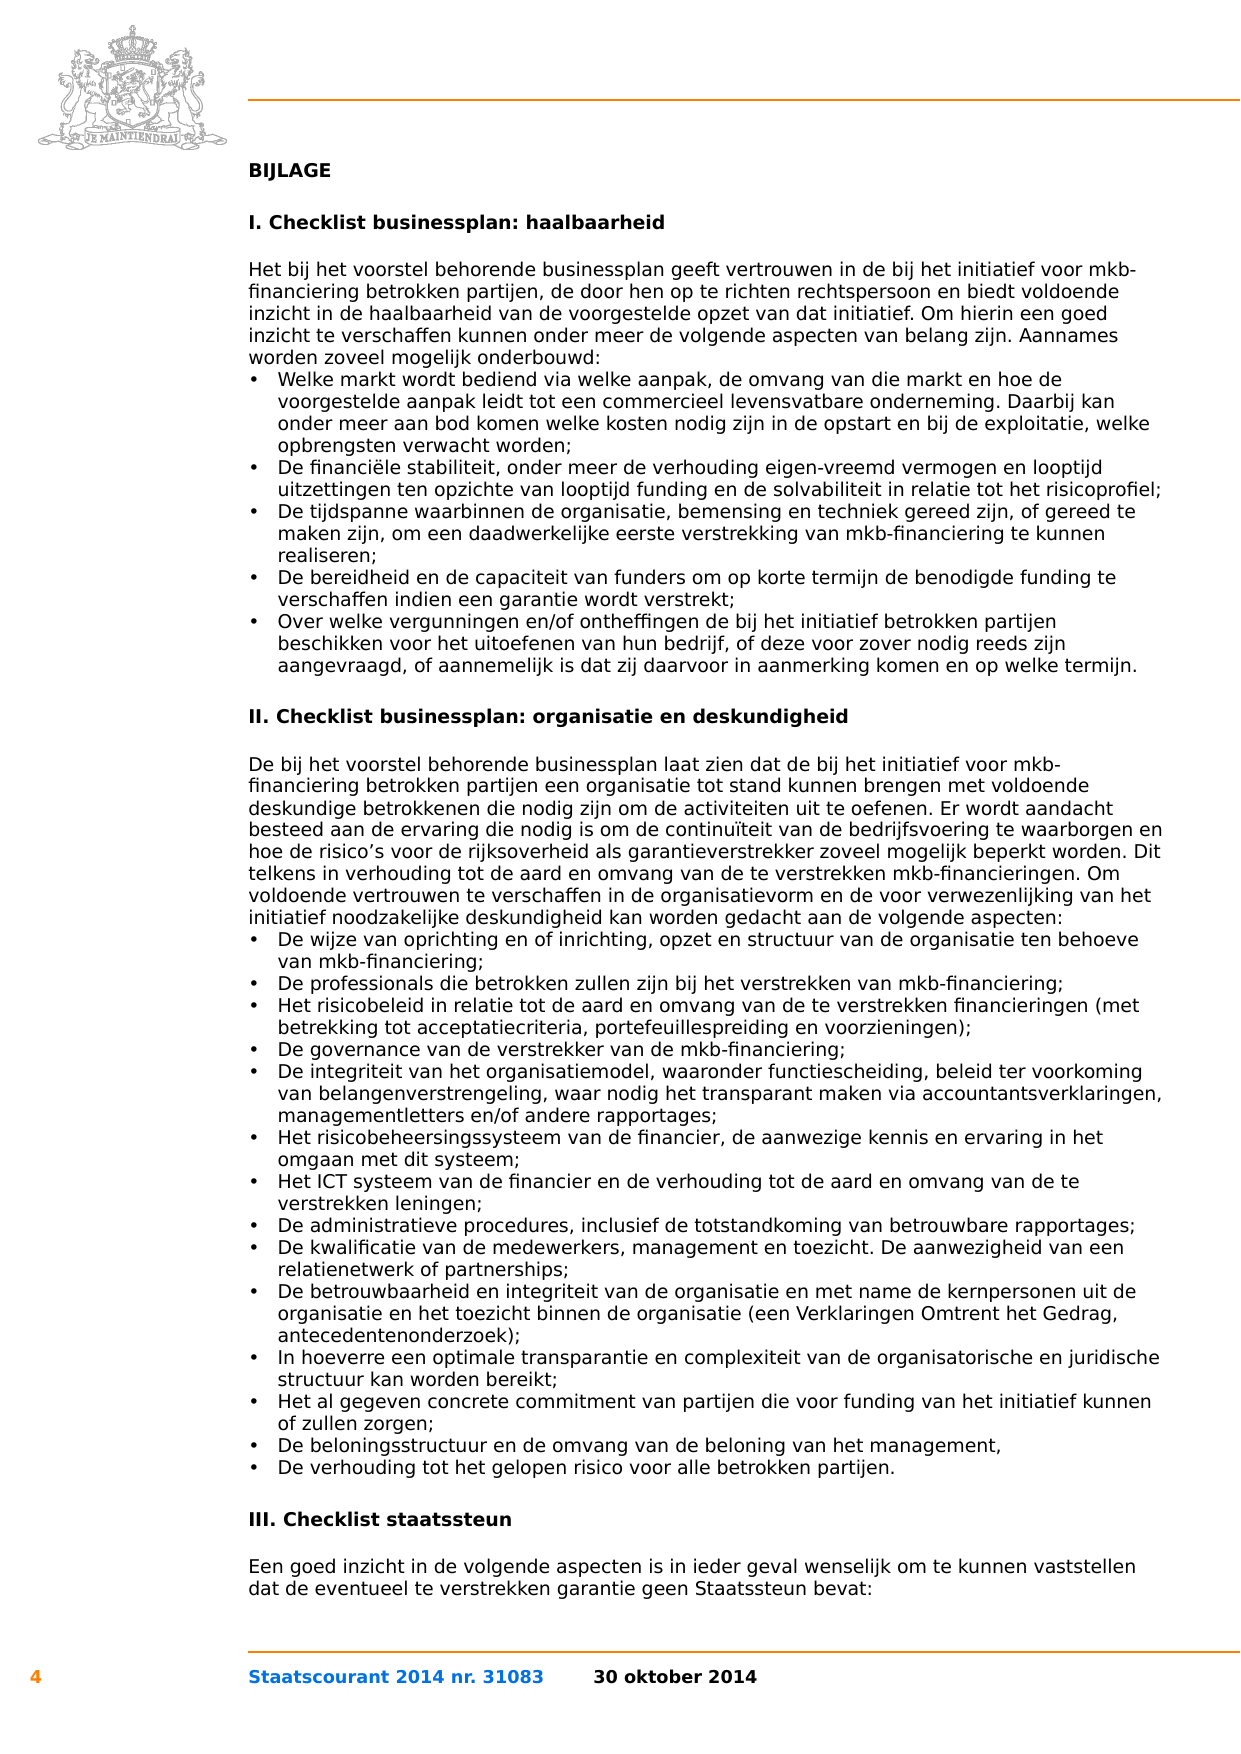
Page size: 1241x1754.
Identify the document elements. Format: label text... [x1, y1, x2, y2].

text De bij het voorstel behorende businessplan laat zien dat de bij het initiatief voor mkb-financiering betrokken partijen een organisatie tot stand kunnen brengen met voldoende deskundige betrokkenen die nodig zijn om de activiteiten uit te oefenen. Er wordt aandacht besteed aan de ervaring die nodig is om de continuïteit van de bedrijfsvoering te waarborgen en hoe de risico’s voor de rijksoverheid als garantieverstrekker zoveel mogelijk beperkt worden. Dit telkens in verhouding tot de aard en omvang van de te verstrekken mkb-financieringen. Om voldoende vertrouwen te verschaffen in de organisatievorm en de voor verwezenlijking van het initiatief noodzakelijke deskundigheid kan worden gedacht aan de volgende aspecten: [248, 753, 1163, 929]
text • De verhouding tot het gelopen risico voor alle betrokken partijen. [248, 1457, 1163, 1479]
text • Het risicobeheersingssysteem van de financier, de aanwezige kennis en ervaring in het omgaan met dit systeem; [248, 1127, 1163, 1171]
text • In hoeverre een optimale transparantie en complexiteit van de organisatorische en juridische structuur kan worden bereikt; [248, 1347, 1163, 1391]
text • Welke markt wordt bediend via welke aanpak, de omvang van die markt en hoe de voorgestelde aanpak leidt tot een commercieel levensvatbare onderneming. Daarbij kan onder meer aan bod komen welke kosten nodig zijn in de opstart en bij de exploitatie, welke opbrengsten verwacht worden; [248, 369, 1163, 457]
text • Het al gegeven concrete commitment van partijen die voor funding van het initiatief kunnen of zullen zorgen; [248, 1391, 1163, 1435]
text • De tijdspanne waarbinnen de organisatie, bemensing en techniek gereed zijn, of gereed te maken zijn, om een daadwerkelijke eerste verstrekking van mkb-financiering te kunnen realiseren; [248, 501, 1163, 567]
text • Het ICT systeem van de financier en de verhouding tot de aard en omvang van de te verstrekken leningen; [248, 1171, 1163, 1215]
subtitle BIJLAGE [248, 160, 1163, 182]
text • De betrouwbaarheid en integriteit van de organisatie en met name de kernpersonen uit de organisatie en het toezicht binnen de organisatie (een Verklaringen Omtrent het Gedrag, antecedentenonderzoek); [248, 1281, 1163, 1347]
subtitle II. Checklist businessplan: organisatie en deskundigheid [248, 706, 1163, 728]
text Een goed inzicht in de volgende aspecten is in ieder geval wenselijk om te kunnen vaststellen dat de eventueel te verstrekken garantie geen Staatssteun bevat: [248, 1556, 1163, 1600]
text Het bij het voorstel behorende businessplan geeft vertrouwen in de bij het initiatief voor mkb-financiering betrokken partijen, de door hen op te richten rechtspersoon en biedt voldoende inzicht in de haalbaarheid van de voorgestelde opzet van dat initiatief. Om hierin een goed inzicht te verschaffen kunnen onder meer de volgende aspecten van belang zijn. Aannames worden zoveel mogelijk onderbouwd: [248, 259, 1163, 369]
picture [38, 25, 227, 150]
text • De governance van de verstrekker van de mkb-financiering; [248, 1039, 1163, 1061]
text • Het risicobeleid in relatie tot de aard en omvang van de te verstrekken financieringen (met betrekking tot acceptatiecriteria, portefeuillespreiding en voorzieningen); [248, 995, 1163, 1039]
text • De administratieve procedures, inclusief de totstandkoming van betrouwbare rapportages; [248, 1215, 1163, 1237]
text • Over welke vergunningen en/of ontheffingen de bij het initiatief betrokken partijen beschikken voor het uitoefenen van hun bedrijf, of deze voor zover nodig reeds zijn aangevraagd, of aannemelijk is dat zij daarvoor in aanmerking komen en op welke termijn. [248, 611, 1163, 676]
text • De wijze van oprichting en of inrichting, opzet en structuur van de organisatie ten behoeve van mkb-financiering; [248, 929, 1163, 973]
text • De beloningsstructuur en de omvang van de beloning van het management, [248, 1435, 1163, 1457]
text • De kwalificatie van de medewerkers, management en toezicht. De aanwezigheid van een relatienetwerk of partnerships; [248, 1237, 1163, 1281]
subtitle III. Checklist staatssteun [248, 1509, 1163, 1531]
text • De professionals die betrokken zullen zijn bij het verstrekken van mkb-financiering; [248, 973, 1163, 995]
text • De financiële stabiliteit, onder meer de verhouding eigen-vreemd vermogen en looptijd uitzettingen ten opzichte van looptijd funding en de solvabiliteit in relatie tot het risicoprofiel; [248, 457, 1163, 501]
subtitle I. Checklist businessplan: haalbaarheid [248, 212, 1163, 234]
text • De bereidheid en de capaciteit van funders om op korte termijn de benodigde funding te verschaffen indien een garantie wordt verstrekt; [248, 567, 1163, 611]
text • De integriteit van het organisatiemodel, waaronder functiescheiding, beleid ter voorkoming van belangenverstrengeling, waar nodig het transparant maken via accountantsverklaringen, managementletters en/of andere rapportages; [248, 1061, 1163, 1127]
